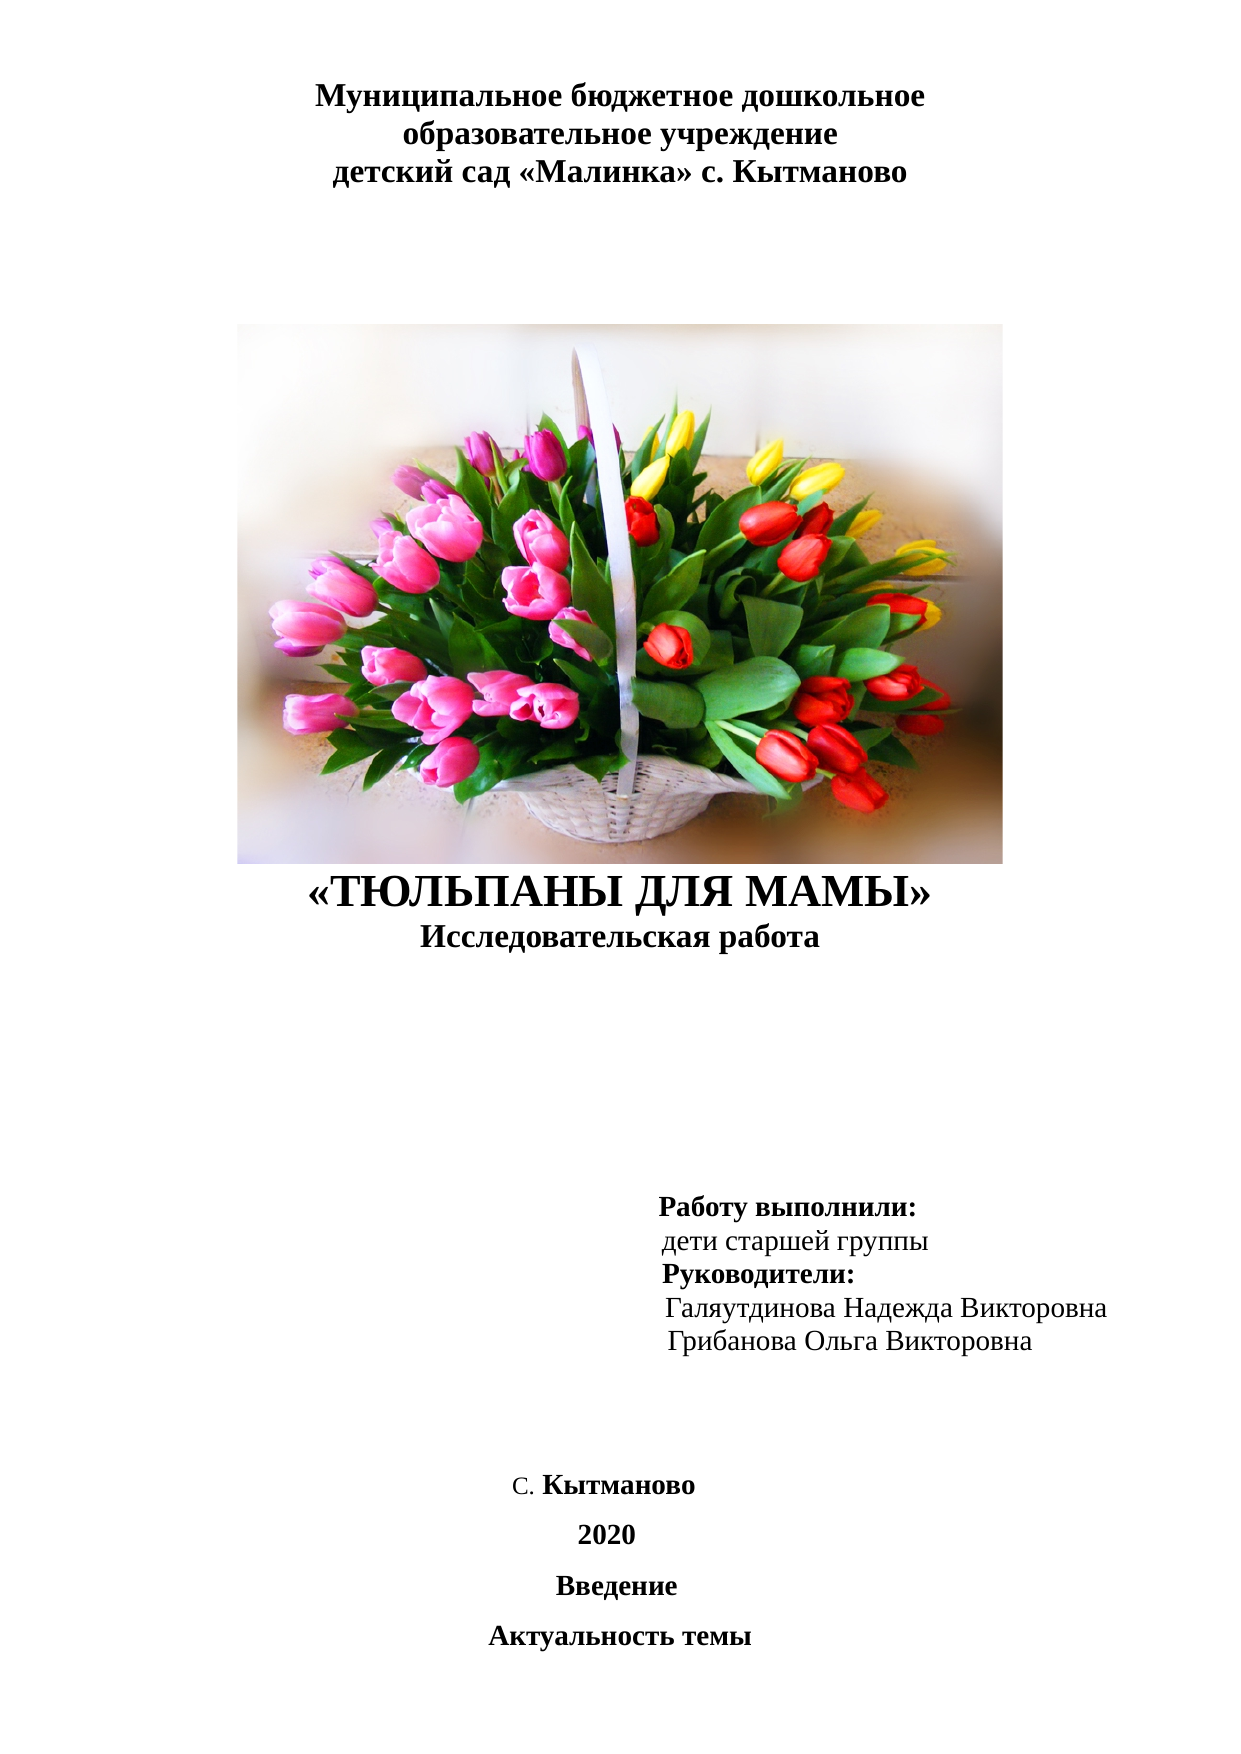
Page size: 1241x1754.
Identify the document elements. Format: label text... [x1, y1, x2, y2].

text Введение [118, 1568, 1122, 1601]
text «ТЮЛЬПАНЫ ДЛЯ МАМЫ» [118, 324, 1122, 916]
text дети старшей группы [118, 1223, 1122, 1256]
text Актуальность темы [118, 1618, 1122, 1652]
text Грибанова Ольга Викторовна [118, 1323, 1122, 1357]
text С. Кытманово [118, 1467, 1122, 1501]
text Галяутдинова Надежда Викторовна [118, 1290, 1122, 1323]
text Руководители: [118, 1256, 1122, 1290]
text образовательное учреждение [118, 113, 1122, 152]
text 2020 [118, 1517, 1122, 1551]
text Работу выполнили: [118, 1189, 1122, 1223]
text Исследовательская работа [118, 916, 1122, 954]
text детский сад «Малинка» с. Кытманово [118, 152, 1122, 190]
text Муниципальное бюджетное дошкольное [118, 75, 1122, 113]
